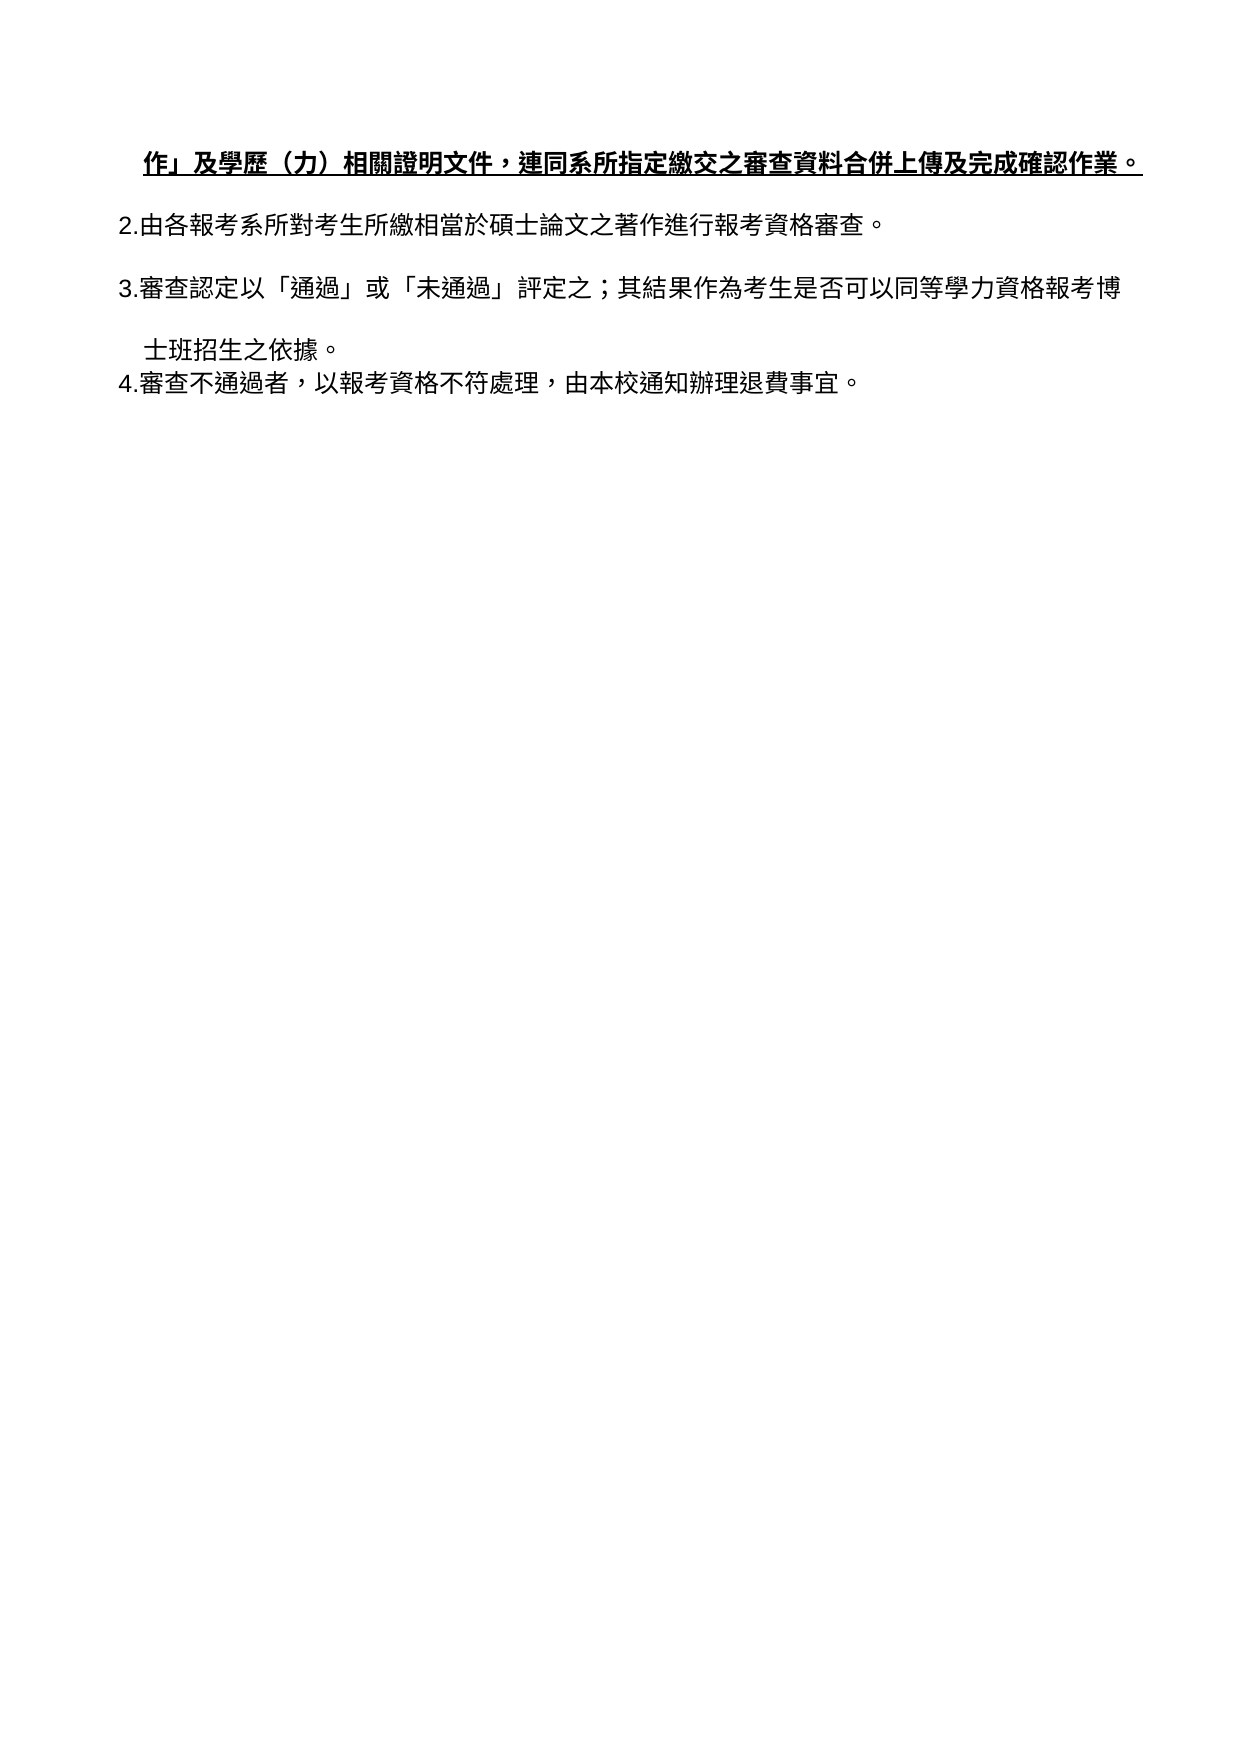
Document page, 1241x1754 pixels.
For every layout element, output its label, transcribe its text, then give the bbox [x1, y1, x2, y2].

text 3.審查認定以「通過」或「未通過」評定之；其結果作為考生是否可以同等學力資格報考博士班招生之依據。 [118, 244, 1122, 369]
text 4.審查不通過者，以報考資格不符處理，由本校通知辦理退費事宜。 [118, 369, 1122, 399]
text 1.本表由考生填妥並親自簽章後於114年4月10日前，併同「相當於碩士論文水準之著作」及學歷（力）相關證明文件，連同系所指定繳交之審查資料合併上傳及完成確認作業。 [118, 119, 1122, 182]
text 2.由各報考系所對考生所繳相當於碩士論文之著作進行報考資格審查。 [118, 182, 1122, 244]
